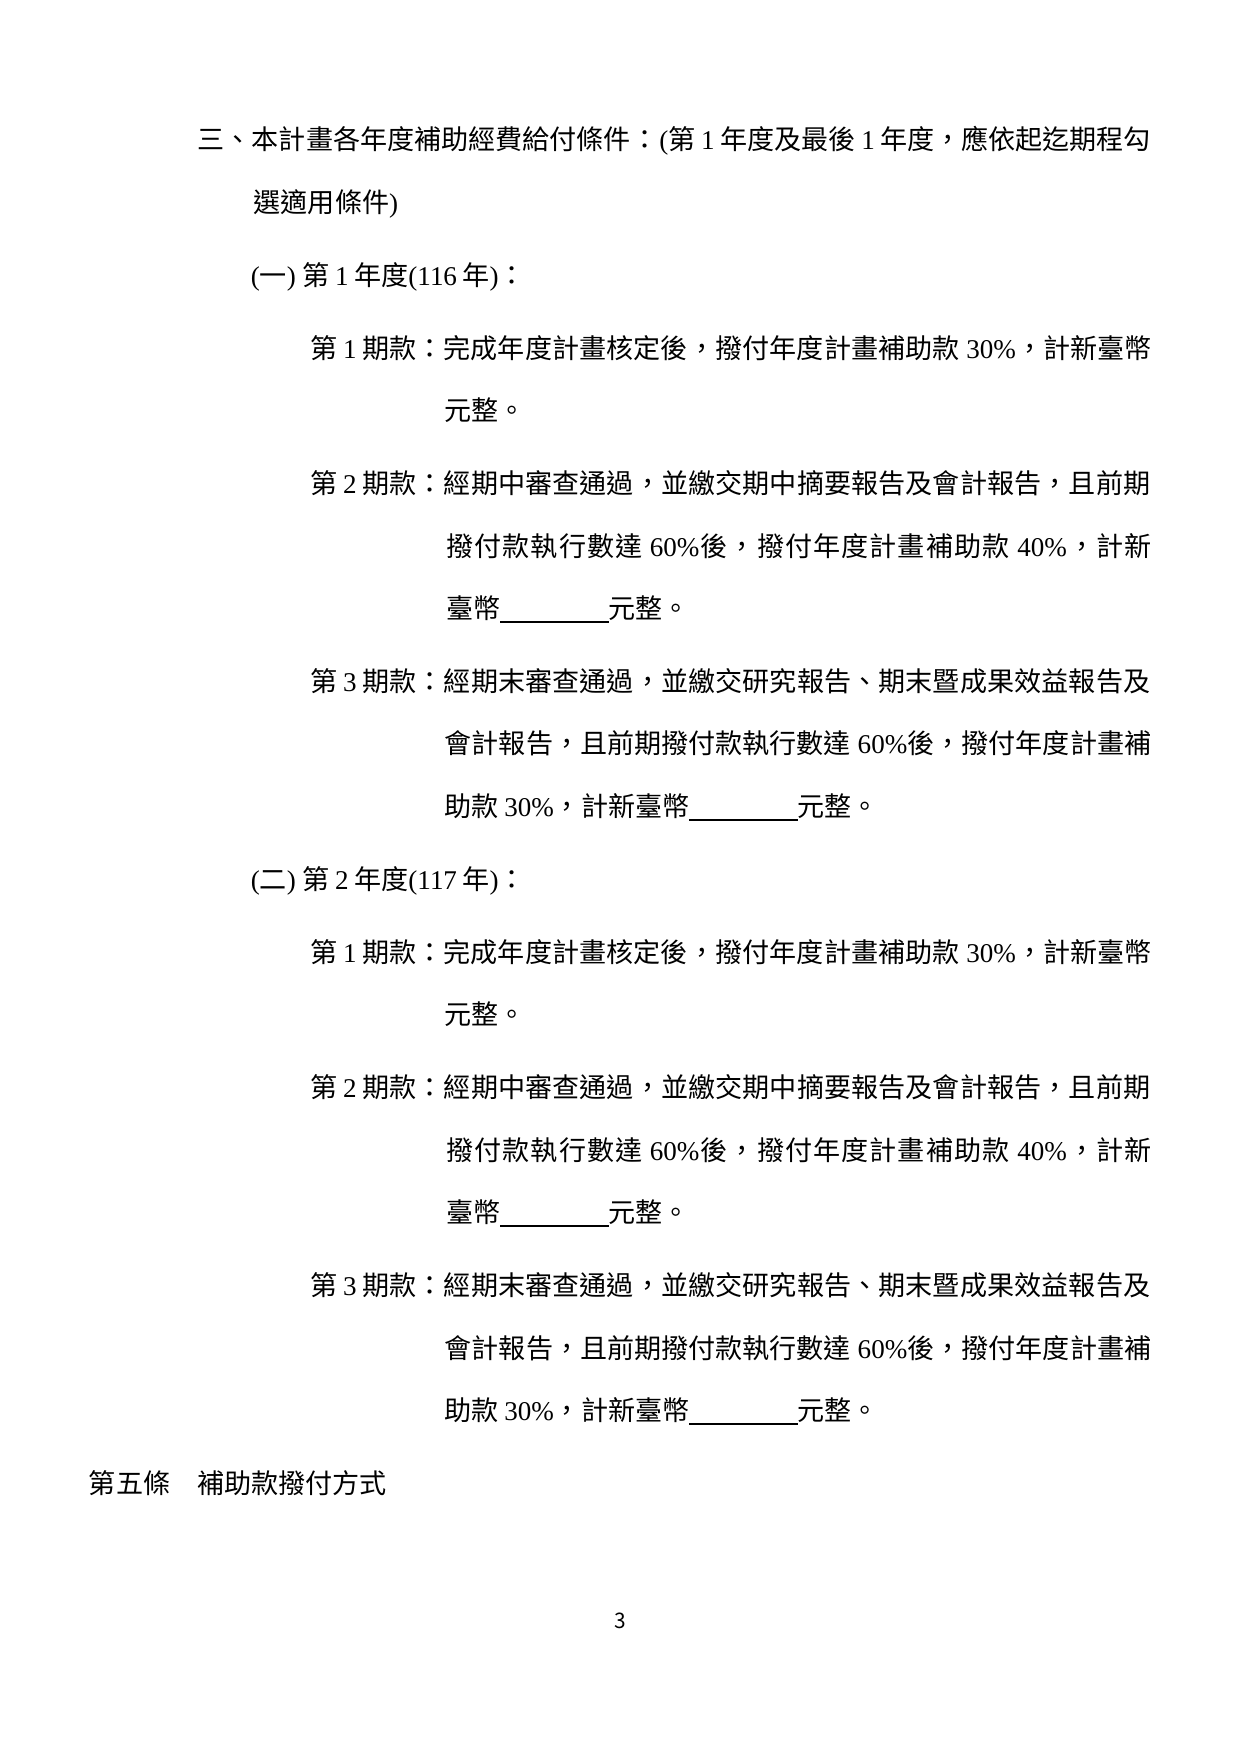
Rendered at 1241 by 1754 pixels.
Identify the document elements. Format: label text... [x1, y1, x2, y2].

text 第1期款：完成年度計畫核定後，撥付年度計畫補助款30%，計新臺幣 元整。 [310, 909, 1152, 1034]
text 第3期款：經期末審查通過，並繳交研究報告、期末暨成果效益報告及會計報告，且前期撥付款執行數達60%後，撥付年度計畫補助款30%，計新臺幣 元整。 [310, 638, 1152, 825]
text 第五條 補助款撥付方式 [89, 1440, 1152, 1502]
text (一) 第1年度(116年)： [251, 232, 1152, 294]
text 第2期款：經期中審查通過，並繳交期中摘要報告及會計報告，且前期撥付款執行數達60%後，撥付年度計畫補助款40%，計新臺幣 元整。 [310, 440, 1152, 627]
text 第3期款：經期末審查通過，並繳交研究報告、期末暨成果效益報告及會計報告，且前期撥付款執行數達60%後，撥付年度計畫補助款30%，計新臺幣 元整。 [310, 1242, 1152, 1429]
text 三、本計畫各年度補助經費給付條件：(第1年度及最後1年度，應依起迄期程勾選適用條件) [197, 96, 1152, 221]
text (二) 第2年度(117年)： [251, 836, 1152, 898]
text 第2期款：經期中審查通過，並繳交期中摘要報告及會計報告，且前期撥付款執行數達60%後，撥付年度計畫補助款40%，計新臺幣 元整。 [310, 1044, 1152, 1232]
text 第1期款：完成年度計畫核定後，撥付年度計畫補助款30%，計新臺幣 元整。 [310, 304, 1152, 429]
